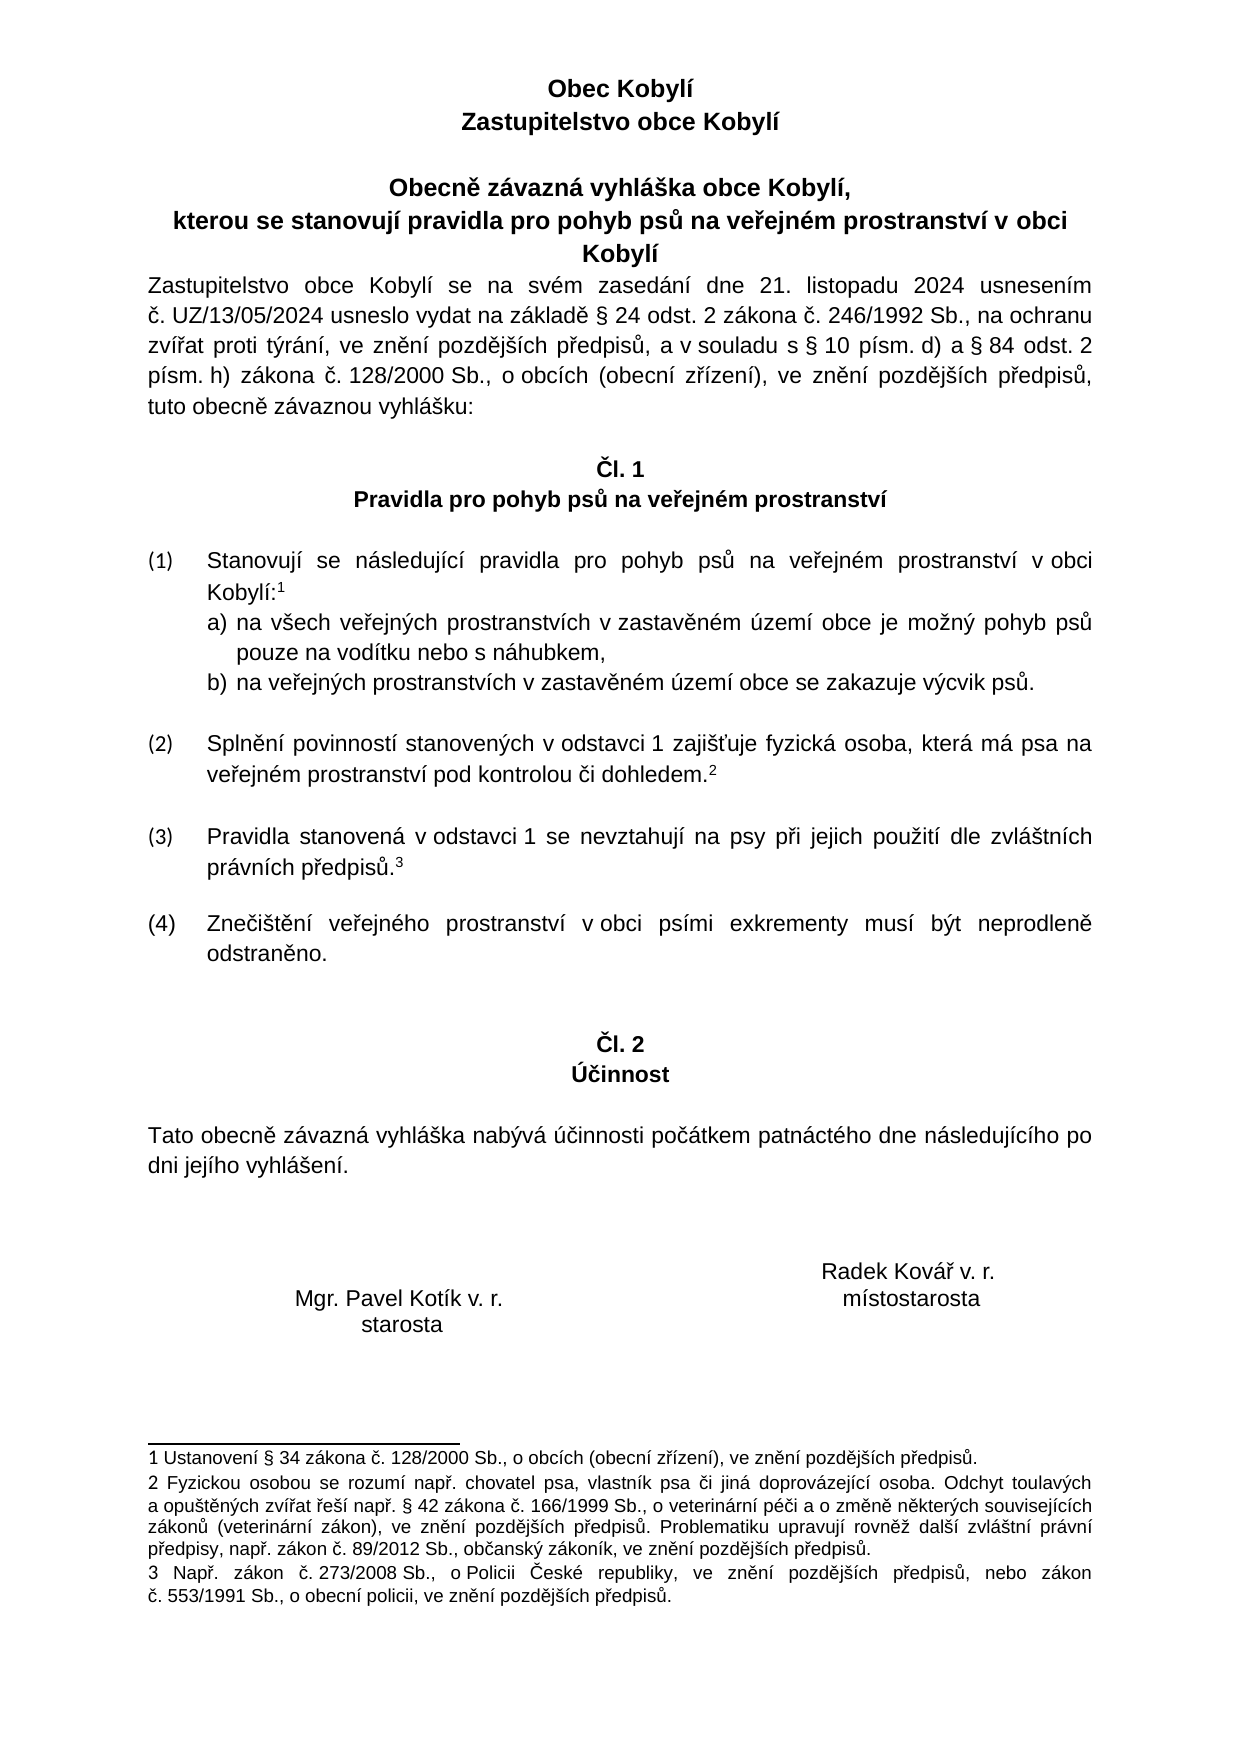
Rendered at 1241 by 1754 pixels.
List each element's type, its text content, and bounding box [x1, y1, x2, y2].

text Zastupitelstvo obce Kobylí se na svém zasedání dne 21. listopadu 2024 usnesením č. UZ/13/05/2024 usneslo vydat na základě § 24 odst. 2 zákona č. 246/1992 Sb., na ochranu zvířat proti týrání, ve znění pozdějších předpisů, a v souladu s § 10 písm. d) a § 84 odst. 2 písm. h) zákona č. 128/2000 Sb., o obcích (obecní zřízení), ve znění pozdějších předpisů, tuto obecně závaznou vyhlášku: [148, 272, 1093, 419]
text Obecně závazná vyhláška obce Kobylí, [148, 173, 1093, 202]
text Obec Kobylí [148, 74, 1093, 102]
list Fyzickou osobou se rozumí např. chovatel psa, vlastník psa či jiná doprovázející osoba. Odchyt toulavých a opuštěných zvířat řeší např. § 42 zákona č. 166/1999 Sb., o veterinární péči a o změně některých souvisejících zákonů (veterinární zákon), ve znění pozdějších předpisů. Problematiku upravují rovněž další zvláštní právní předpisy, např. zákon č. 89/2012 Sb., občanský zákoník, ve znění pozdějších předpisů. [148, 1469, 1093, 1559]
text kterou se stanovují pravidla pro pohyb psů na veřejném prostranství v obci Kobylí [148, 206, 1093, 268]
text Účinnost [148, 1061, 1093, 1088]
text Zastupitelstvo obce Kobylí [148, 107, 1093, 136]
list Splnění povinností stanovených v odstavci 1 zajišťuje fyzická osoba, která má psa na veřejném prostranství pod kontrolou či dohledem. [148, 729, 1093, 788]
list Ustanovení § 34 zákona č. 128/2000 Sb., o obcích (obecní zřízení), ve znění pozdějších předpisů. [148, 1444, 1093, 1469]
table_header Mgr. Pavel Kotík v. r. starosta [148, 1182, 650, 1343]
list Např. zákon č. 273/2008 Sb., o Policii České republiky, ve znění pozdějších předpisů, nebo zákon č. 553/1991 Sb., o obecní policii, ve znění pozdějších předpisů. [148, 1559, 1093, 1606]
list Stanovují se následující pravidla pro pohyb psů na veřejném prostranství v obci Kobylí: [148, 547, 1093, 605]
text Tato obecně závazná vyhláška nabývá účinnosti počátkem patnáctého dne následujícího po dni jejího vyhlášení. [148, 1122, 1093, 1178]
text Čl. 1 [148, 456, 1093, 482]
list Pravidla stanovená v odstavci 1 se nevztahují na psy při jejich použití dle zvláštních právních předpisů. [148, 822, 1093, 880]
text Čl. 2 [148, 1031, 1093, 1057]
list na všech veřejných prostranstvích v zastavěném území obce je možný pohyb psů pouze na vodítku nebo s náhubkem, [207, 609, 1093, 665]
text Pravidla pro pohyb psů na veřejném prostranství [148, 486, 1093, 512]
list Znečištění veřejného prostranství v obci psími exkrementy musí být neprodleně odstraněno. [148, 910, 1093, 967]
list na veřejných prostranstvích v zastavěném území obce se zakazuje výcvik psů. [207, 669, 1093, 695]
table_header Radek Kovář v. r. místostarosta [650, 1182, 1166, 1343]
